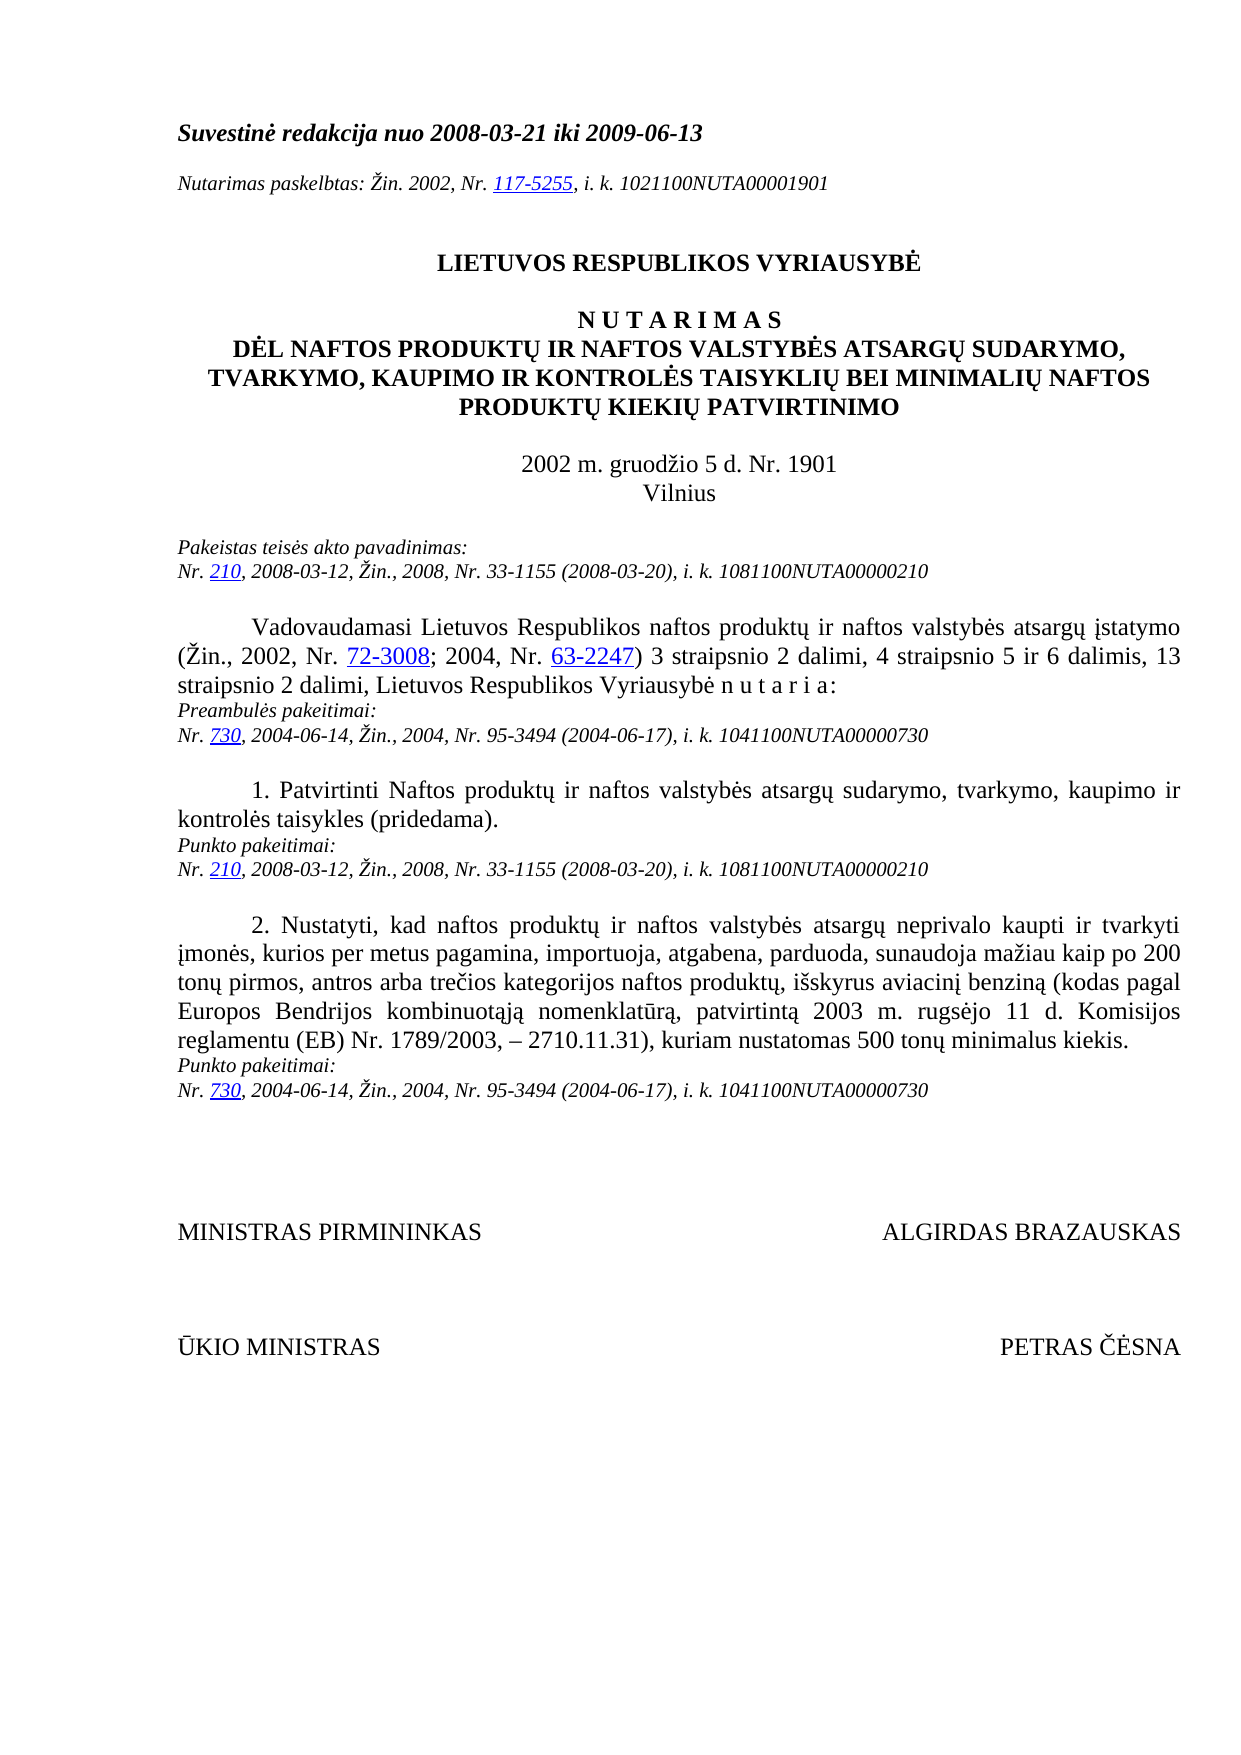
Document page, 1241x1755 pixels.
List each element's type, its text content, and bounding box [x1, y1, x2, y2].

text ŪKIO MINISTRAS PETRAS ČĖSNA [177, 1332, 1181, 1360]
text Punkto pakeitimai: [177, 833, 1181, 857]
text Punkto pakeitimai: [177, 1053, 1181, 1077]
text 2002 m. gruodžio 5 d. Nr. 1901 [177, 449, 1181, 478]
text MINISTRAS PIRMININKAS ALGIRDAS BRAZAUSKAS [177, 1217, 1181, 1245]
text Suvestinė redakcija nuo 2008-03-21 iki 2009-06-13 [177, 118, 1181, 147]
text Nr. 730, 2004-06-14, Žin., 2004, Nr. 95-3494 (2004-06-17), i. k. 1041100NUTA00000730 [177, 1077, 1181, 1102]
text Nr. 210, 2008-03-12, Žin., 2008, Nr. 33-1155 (2008-03-20), i. k. 1081100NUTA00000210 [177, 857, 1181, 881]
text Preambulės pakeitimai: [177, 698, 1181, 722]
text LIETUVOS RESPUBLIKOS VYRIAUSYBĖ [177, 248, 1181, 277]
text DĖL NAFTOS PRODUKTŲ IR NAFTOS VALSTYBĖS ATSARGŲ SUDARYMO, TVARKYMO, KAUPIMO IR KONTROLĖS TAISYKLIŲ BEI MINIMALIŲ NAFTOS PRODUKTŲ KIEKIŲ PATVIRTINIMO [177, 334, 1181, 420]
text Nutarimas paskelbtas: Žin. 2002, Nr. 117-5255, i. k. 1021100NUTA00001901 [177, 171, 1181, 195]
text Vilnius [177, 478, 1181, 507]
text Nr. 210, 2008-03-12, Žin., 2008, Nr. 33-1155 (2008-03-20), i. k. 1081100NUTA00000210 [177, 559, 1181, 583]
text 1. Patvirtinti Naftos produktų ir naftos valstybės atsargų sudarymo, tvarkymo, kaupimo ir kontrolės taisykles (pridedama). [177, 775, 1181, 833]
text N U T A R I M A S [177, 305, 1181, 334]
text Nr. 730, 2004-06-14, Žin., 2004, Nr. 95-3494 (2004-06-17), i. k. 1041100NUTA00000730 [177, 722, 1181, 747]
text Vadovaudamasi Lietuvos Respublikos naftos produktų ir naftos valstybės atsargų įstatymo (Žin., 2002, Nr. 72-3008; 2004, Nr. 63-2247) 3 straipsnio 2 dalimi, 4 straipsnio 5 ir 6 dalimis, 13 straipsnio 2 dalimi, Lietuvos Respublikos Vyriausybė nutaria: [177, 612, 1181, 698]
text Pakeistas teisės akto pavadinimas: [177, 535, 1181, 559]
text 2. Nustatyti, kad naftos produktų ir naftos valstybės atsargų neprivalo kaupti ir tvarkyti įmonės, kurios per metus pagamina, importuoja, atgabena, parduoda, sunaudoja mažiau kaip po 200 tonų pirmos, antros arba trečios kategorijos naftos produktų, išskyrus aviacinį benziną (kodas pagal Europos Bendrijos kombinuotąją nomenklatūrą, patvirtintą 2003 m. rugsėjo 11 d. Komisijos reglamentu (EB) Nr. 1789/2003, – 2710.11.31), kuriam nustatomas 500 tonų minimalus kiekis. [177, 910, 1181, 1053]
